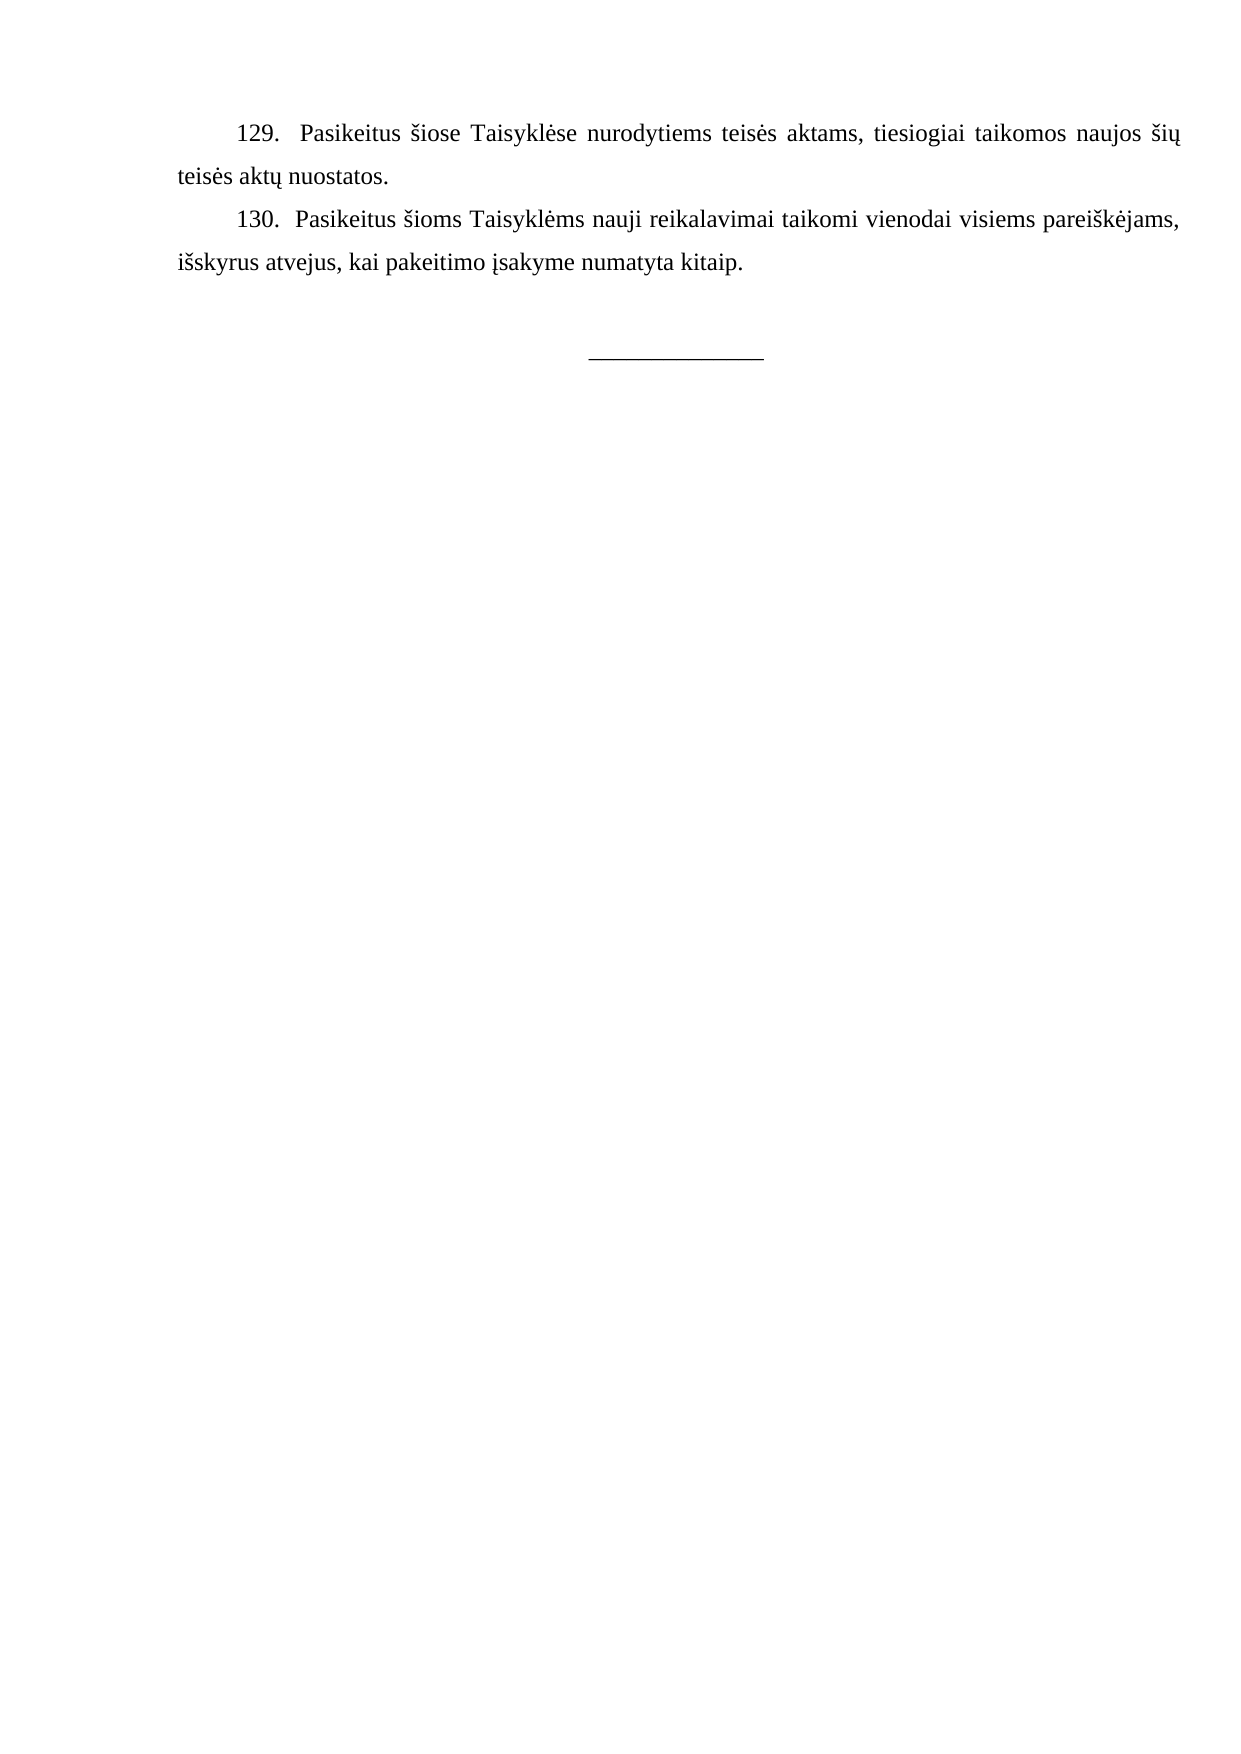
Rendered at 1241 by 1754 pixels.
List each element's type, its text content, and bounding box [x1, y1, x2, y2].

text 130. Pasikeitus šioms Taisyklėms nauji reikalavimai taikomi vienodai visiems pareiškėjams, išskyrus atvejus, kai pakeitimo įsakyme numatyta kitaip. [177, 204, 1181, 276]
text ______________ [177, 334, 1181, 362]
text 129. Pasikeitus šiose Taisyklėse nurodytiems teisės aktams, tiesiogiai taikomos naujos šių teisės aktų nuostatos. [177, 118, 1181, 190]
